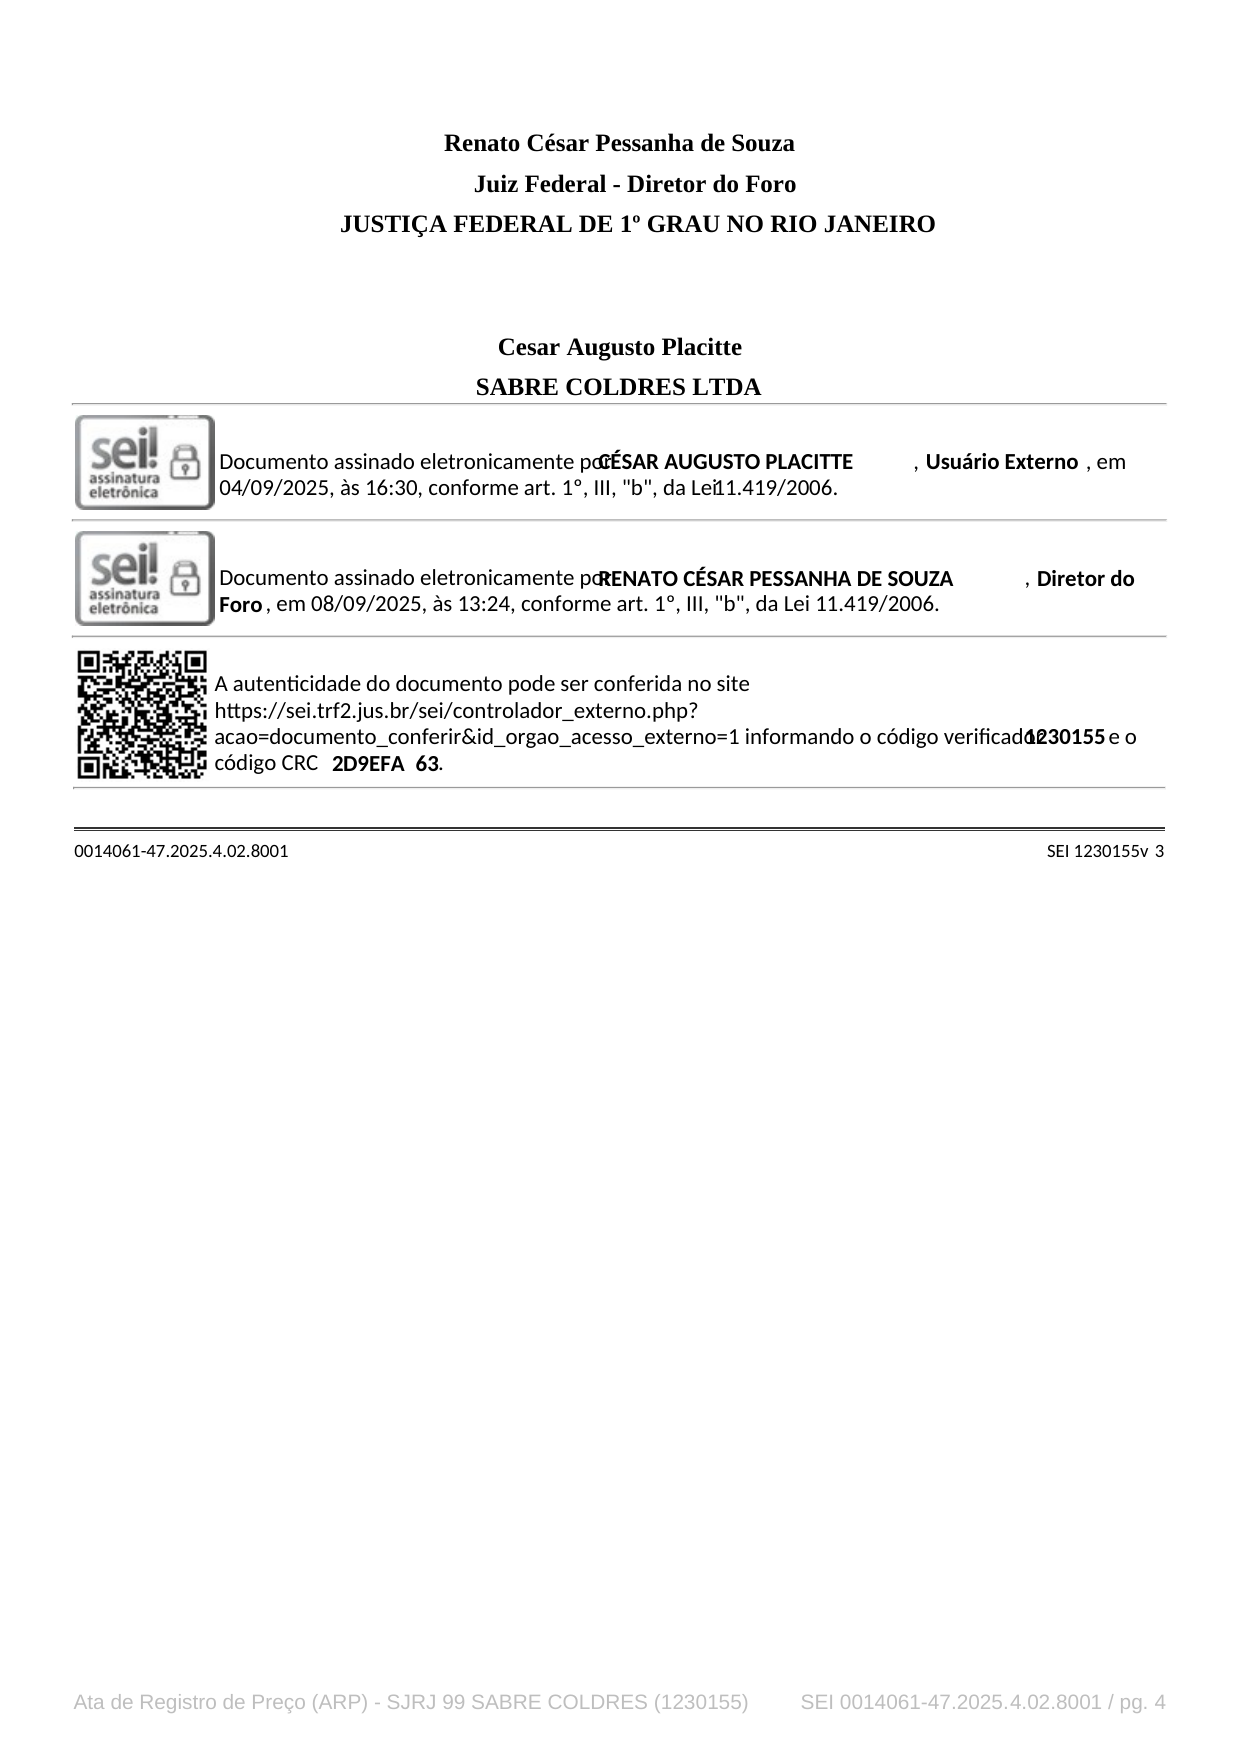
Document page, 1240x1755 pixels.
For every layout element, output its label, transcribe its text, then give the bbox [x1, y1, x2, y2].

text SABRE COLDRES LTDA [72, 372, 1166, 401]
subtitle JUSTIÇA FEDERAL DE 1º GRAU NO RIO JANEIRO [302, 209, 1168, 238]
text Juiz Federal - Diretor do Foro [72, 169, 1167, 198]
text Renato César Pessanha de Souza [72, 128, 1167, 157]
text Cesar Augusto Placitte [72, 332, 1168, 361]
